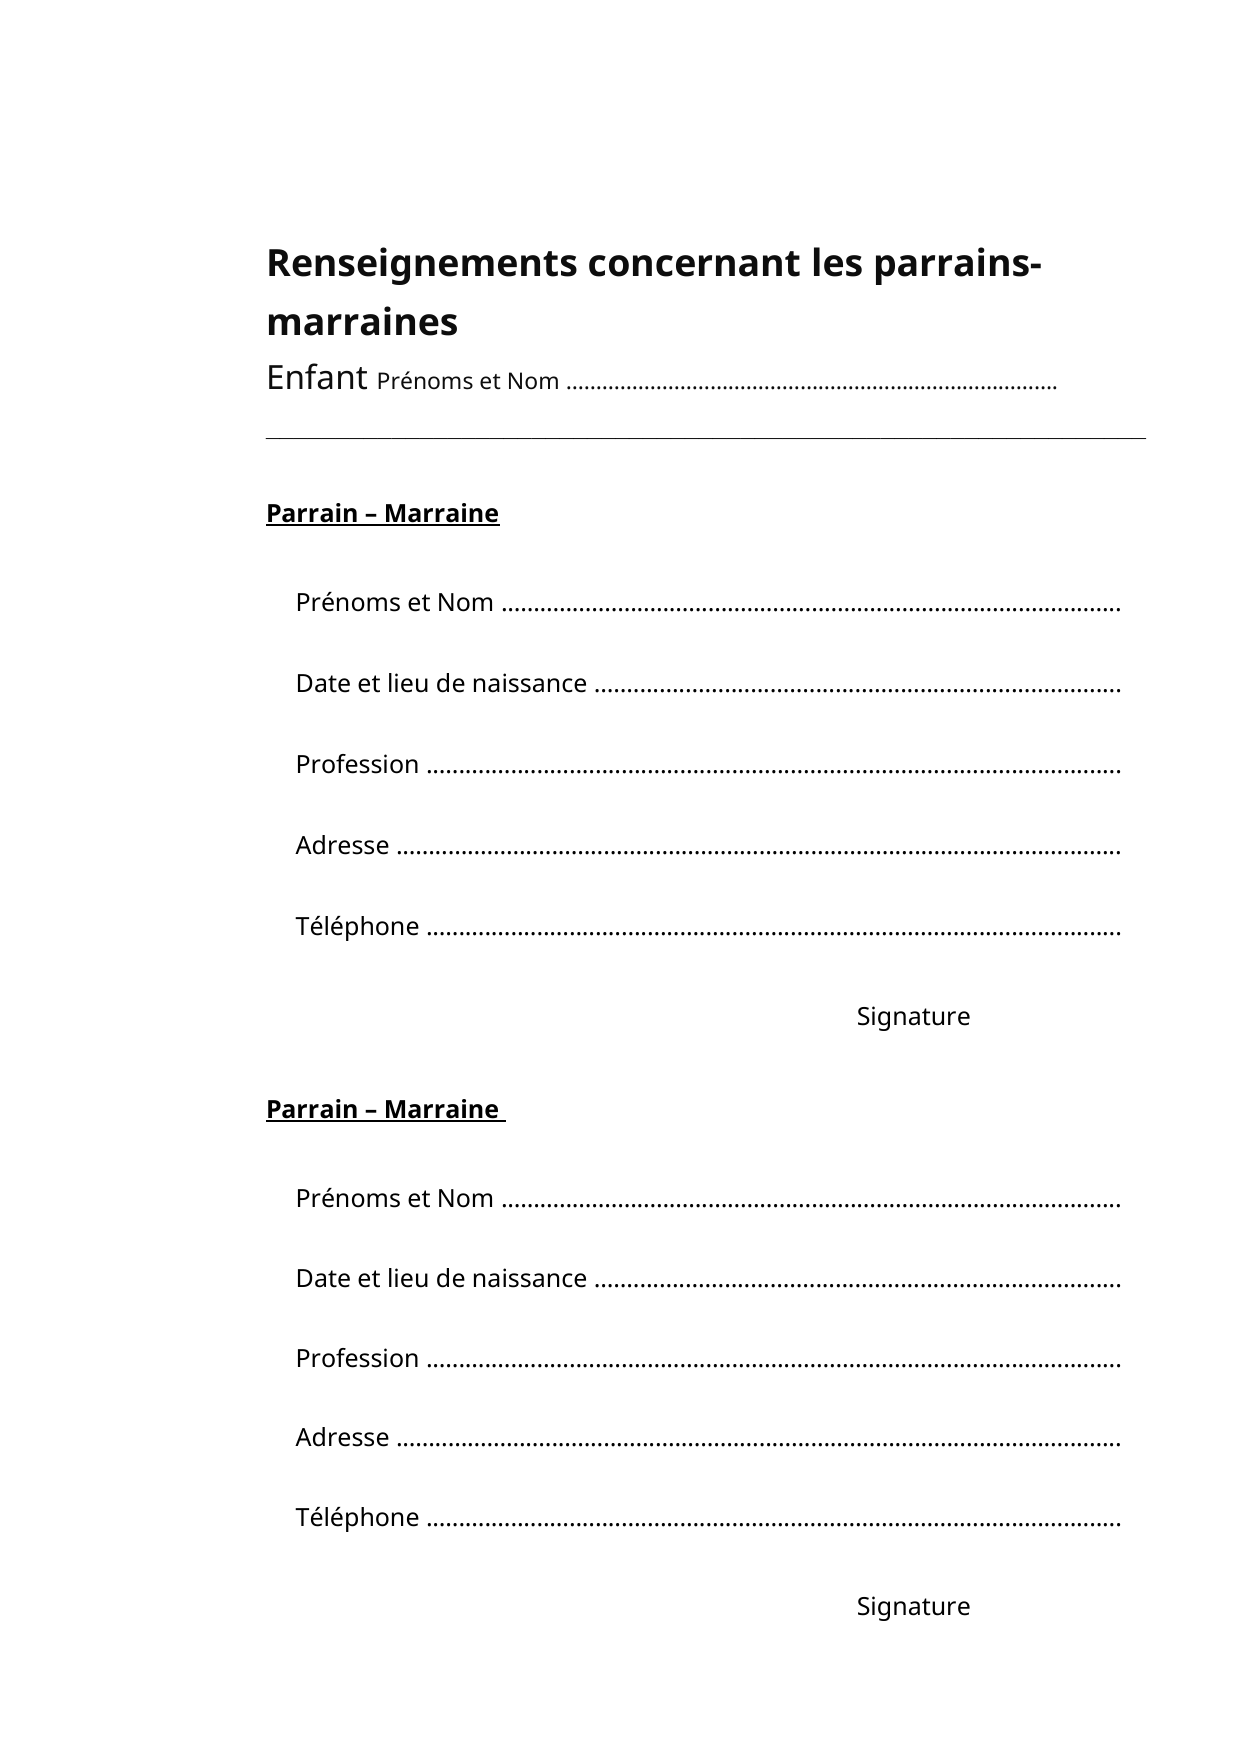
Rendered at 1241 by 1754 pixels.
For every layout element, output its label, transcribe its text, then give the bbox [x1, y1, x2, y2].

text Parrain – Marraine [266, 496, 1152, 530]
text Date et lieu de naissance [207, 666, 1152, 700]
text Signature [724, 1589, 1152, 1623]
subtitle Renseignements concernant les parrains-marraines [266, 236, 1152, 346]
text Adresse [207, 828, 1152, 862]
text Téléphone [207, 909, 1152, 943]
text Profession [207, 747, 1152, 781]
text Téléphone [207, 1500, 1152, 1534]
text Signature [724, 999, 1152, 1033]
text Adresse [207, 1420, 1152, 1454]
text Date et lieu de naissance [207, 1261, 1152, 1295]
text _______________________________________________________________ [266, 413, 1152, 442]
subtitle Enfant Prénoms et Nom ………………………………………………………………………. [266, 353, 1152, 399]
text Profession [207, 1341, 1152, 1374]
text Prénoms et Nom [207, 585, 1152, 619]
text Parrain – Marraine [207, 1092, 1152, 1126]
text Prénoms et Nom [207, 1181, 1152, 1215]
